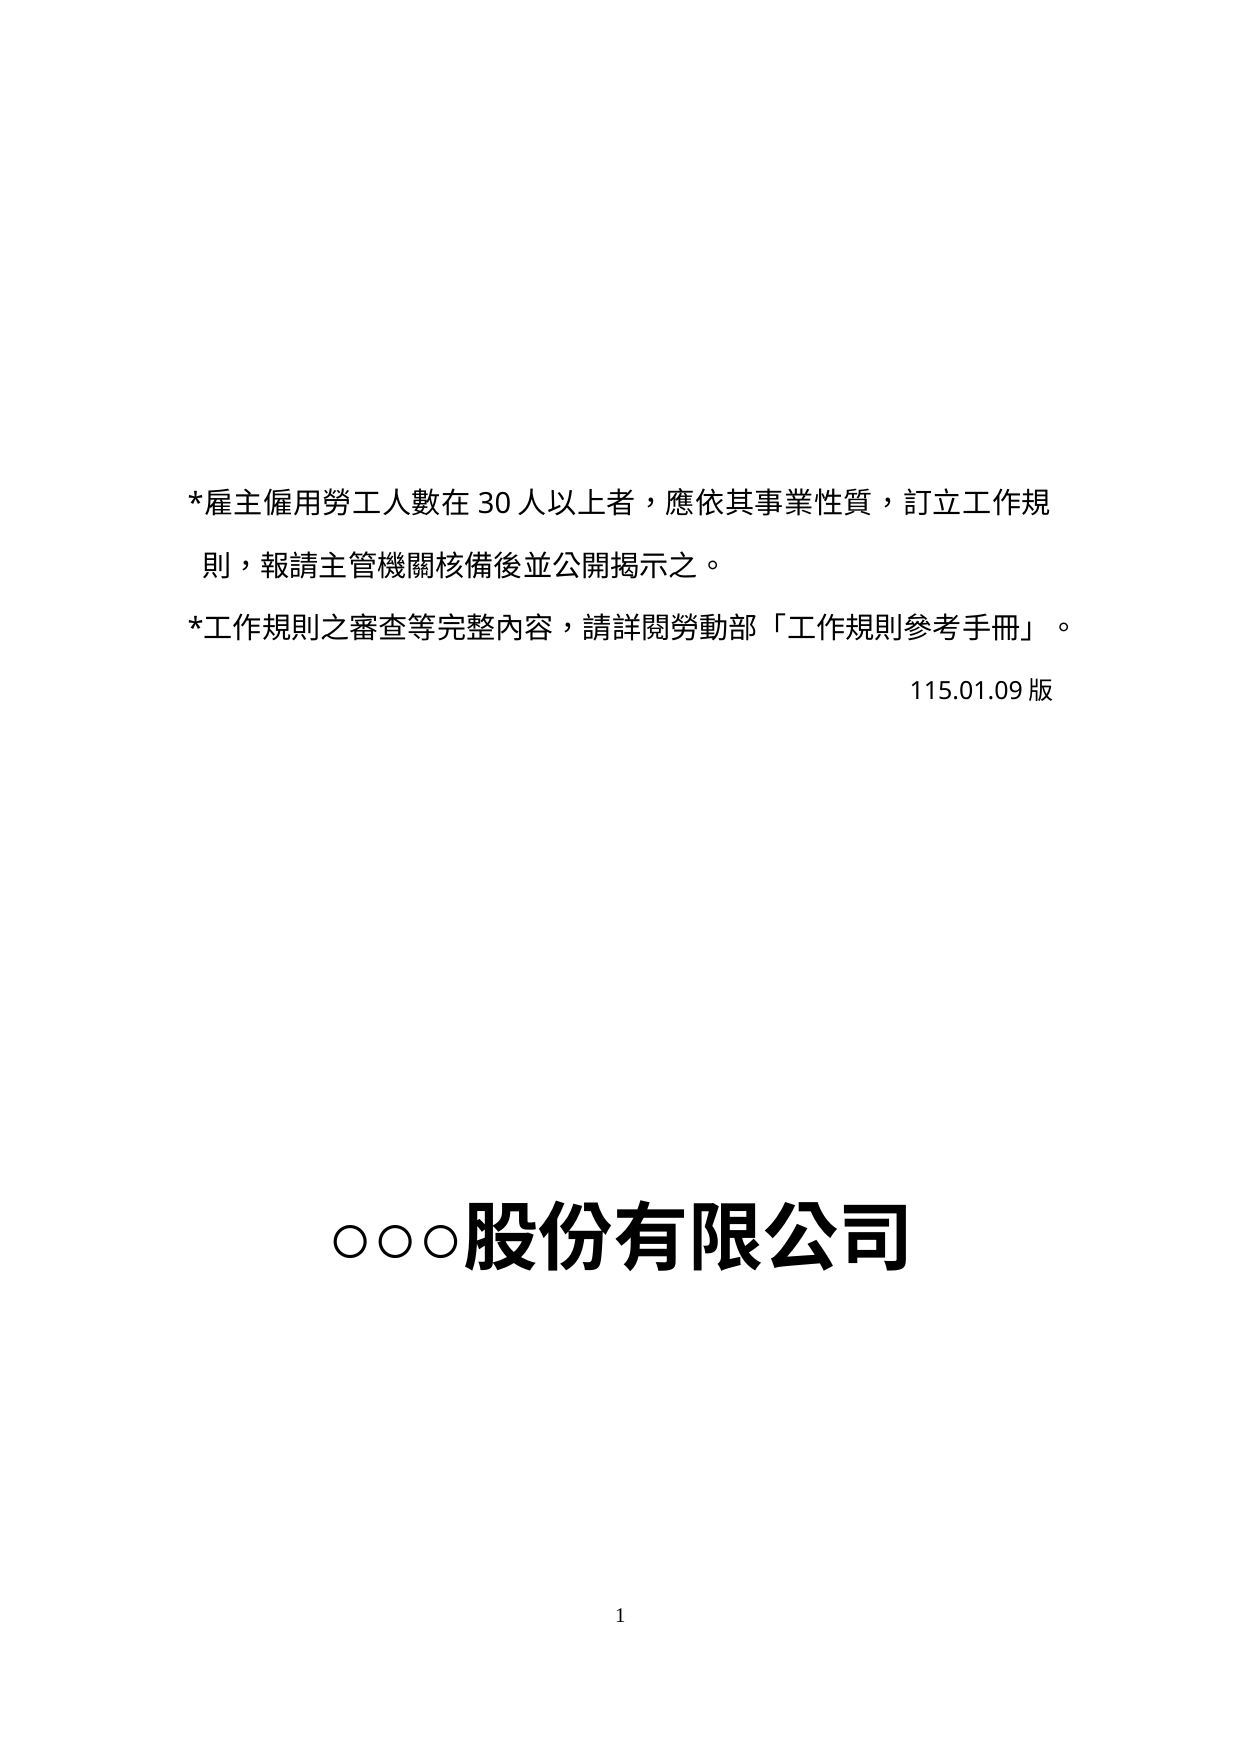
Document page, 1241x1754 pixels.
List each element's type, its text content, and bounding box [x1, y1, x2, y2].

text *雇主僱用勞工人數在30人以上者，應依其事業性質，訂立工作規則，報請主管機關核備後並公開揭示之。 [187, 459, 1053, 584]
text *工作規則之審查等完整內容，請詳閱勞動部「工作規則參考手冊」。 [187, 584, 1053, 647]
text ○○○股份有限公司 [187, 1159, 1053, 1284]
text 115.01.09版 [187, 647, 1053, 709]
